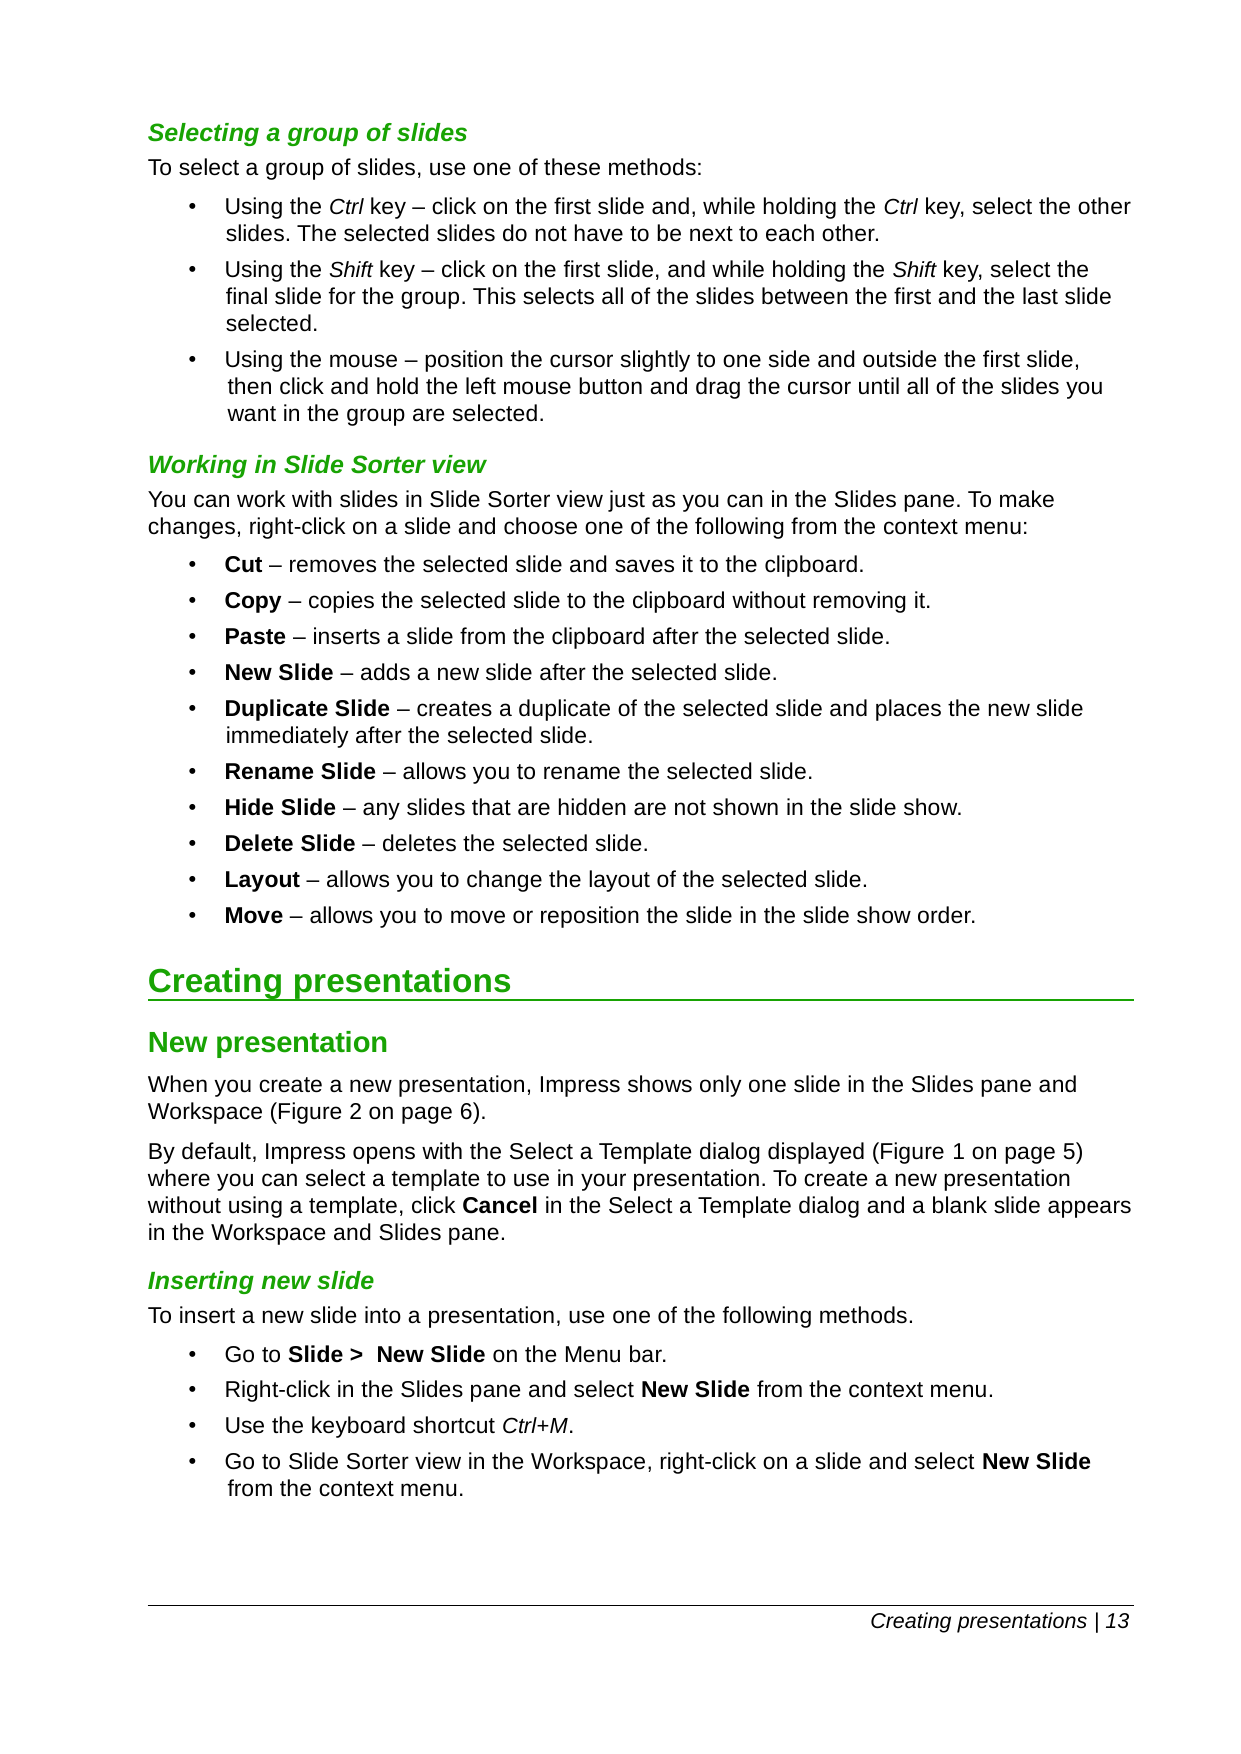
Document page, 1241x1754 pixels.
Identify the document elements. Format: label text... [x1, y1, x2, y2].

list Move – allows you to move or reposition the slide in the slide show order. [185, 898, 1134, 931]
list Delete Slide – deletes the selected slide. [185, 827, 1134, 857]
list Use the keyboard shortcut Ctrl+M. [185, 1409, 1134, 1439]
subtitle Creating presentations [148, 961, 1134, 999]
list Using the mouse – position the cursor slightly to one side and outside the first slide, then click and hold the left mouse button and drag the cursor until all of the slides you want in the group are selected. [185, 342, 1134, 429]
list Copy – copies the selected slide to the clipboard without removing it. [185, 584, 1134, 614]
list Right-click in the Slides pane and select New Slide from the context menu. [185, 1373, 1134, 1403]
list Duplicate Slide – creates a duplicate of the selected slide and places the new slide immediately after the selected slide. [185, 692, 1134, 749]
list To insert a new slide into a presentation, use one of the following methods. [148, 1301, 1134, 1328]
list Using the Ctrl key – click on the first slide and, while holding the Ctrl key, select the other slides. The selected slides do not have to be next to each other. [185, 189, 1134, 246]
list Layout – allows you to change the layout of the selected slide. [185, 862, 1134, 892]
text By default, Impress opens with the Select a Template dialog displayed (Figure 1 on page 5) where you can select a template to use in your presentation. To create a new presentation without using a template, click Cancel in the Select a Template dialog and a blank slide appears in the Workspace and Slides pane. [148, 1137, 1134, 1245]
list Go to Slide Sorter view in the Workspace, right-click on a slide and select New Slide from the context menu. [185, 1445, 1134, 1505]
subtitle Inserting new slide [148, 1266, 1134, 1295]
subtitle Selecting a group of slides [148, 118, 1134, 147]
text When you create a new presentation, Impress shows only one slide in the Slides pane and Workspace (Figure 2 on page 6). [148, 1070, 1134, 1124]
list To select a group of slides, use one of these methods: [148, 153, 1134, 180]
list Rename Slide – allows you to rename the selected slide. [185, 755, 1134, 785]
list New Slide – adds a new slide after the selected slide. [185, 656, 1134, 686]
list Paste – inserts a slide from the clipboard after the selected slide. [185, 620, 1134, 650]
list Hide Slide – any slides that are hidden are not shown in the slide show. [185, 791, 1134, 821]
list Using the Shift key – click on the first slide, and while holding the Shift key, select the final slide for the group. This selects all of the slides between the first and the last slide selected. [185, 252, 1134, 336]
list You can work with slides in Slide Sorter view just as you can in the Slides pane. To make changes, right-click on a slide and choose one of the following from the context menu: [148, 485, 1134, 539]
list Cut – removes the selected slide and saves it to the clipboard. [185, 548, 1134, 578]
list Go to Slide > New Slide on the Menu bar. [185, 1337, 1134, 1367]
subtitle New presentation [148, 1025, 1134, 1059]
subtitle Working in Slide Sorter view [148, 450, 1134, 479]
